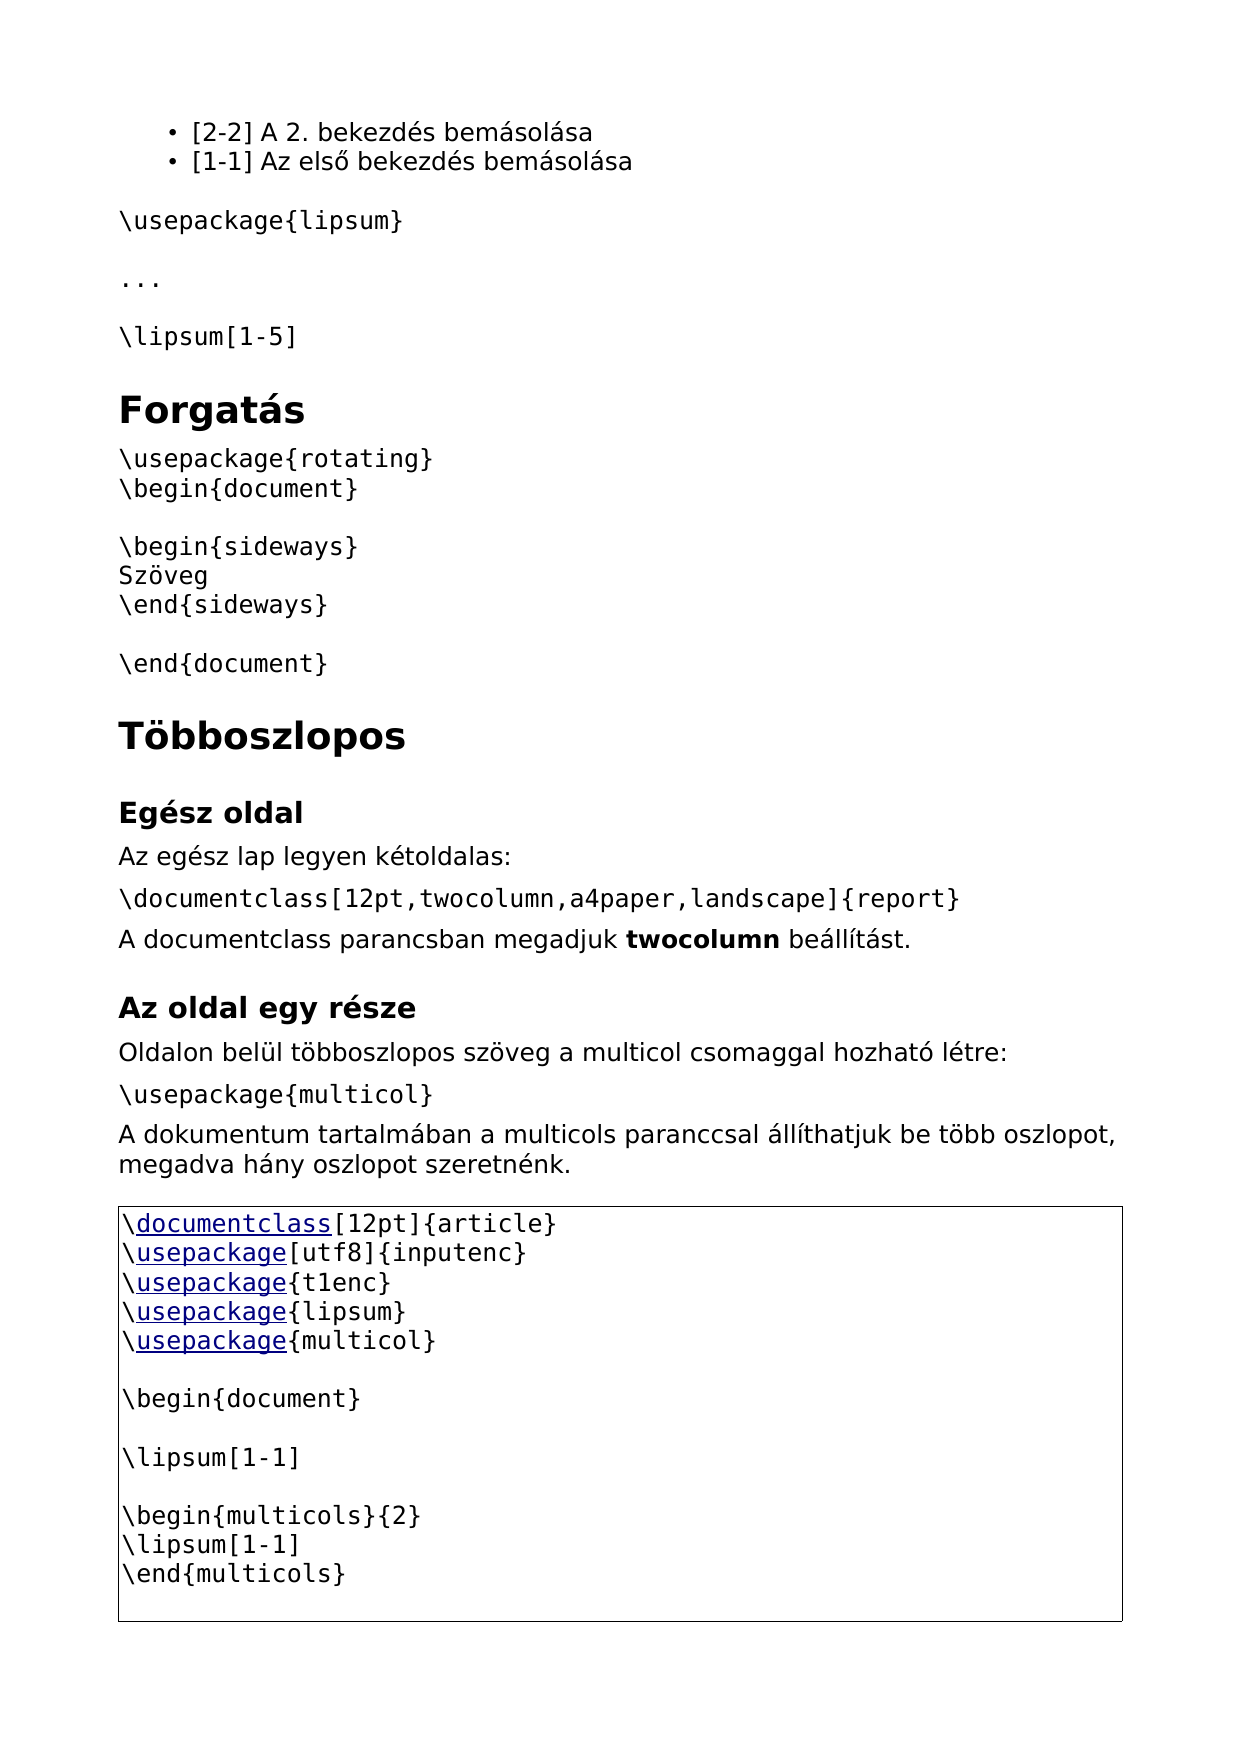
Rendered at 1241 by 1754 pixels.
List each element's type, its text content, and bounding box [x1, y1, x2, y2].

table_header \documentclass[12pt]{article} \usepackage[utf8]{inputenc} \usepackage{t1enc} \usepackage{lipsum} \usepackage{multicol} \begin{document} \lipsum[1-1] \begin{multicols}{2} \lipsum[1-1] \end{multicols} [119, 1207, 1122, 1621]
list [1-1] Az első bekezdés bemásolása [177, 147, 1122, 176]
text A dokumentum tartalmában a multicols paranccsal állíthatjuk be több oszlopot, megadva hány oszlopot szeretnénk. [118, 1121, 1122, 1179]
list [2-2] A 2. bekezdés bemásolása [177, 118, 1122, 147]
subtitle Forgatás [118, 388, 1122, 432]
text \usepackage{lipsum} ... \lipsum[1-5] [118, 206, 1122, 352]
text \usepackage{multicol} [118, 1080, 1122, 1109]
text \documentclass[12pt,twocolumn,a4paper,landscape]{report} [118, 884, 1122, 913]
text Az egész lap legyen kétoldalas: [118, 842, 1122, 872]
text Oldalon belül többoszlopos szöveg a multicol csomaggal hozható létre: [118, 1038, 1122, 1067]
subtitle Egész oldal [118, 796, 1122, 830]
text A documentclass parancsban megadjuk twocolumn beállítást. [118, 925, 1122, 954]
text \usepackage{rotating} \begin{document} \begin{sideways} Szöveg \end{sideways} \end{document} [118, 445, 1122, 678]
subtitle Többoszlopos [118, 715, 1122, 758]
subtitle Az oldal egy része [118, 992, 1122, 1026]
